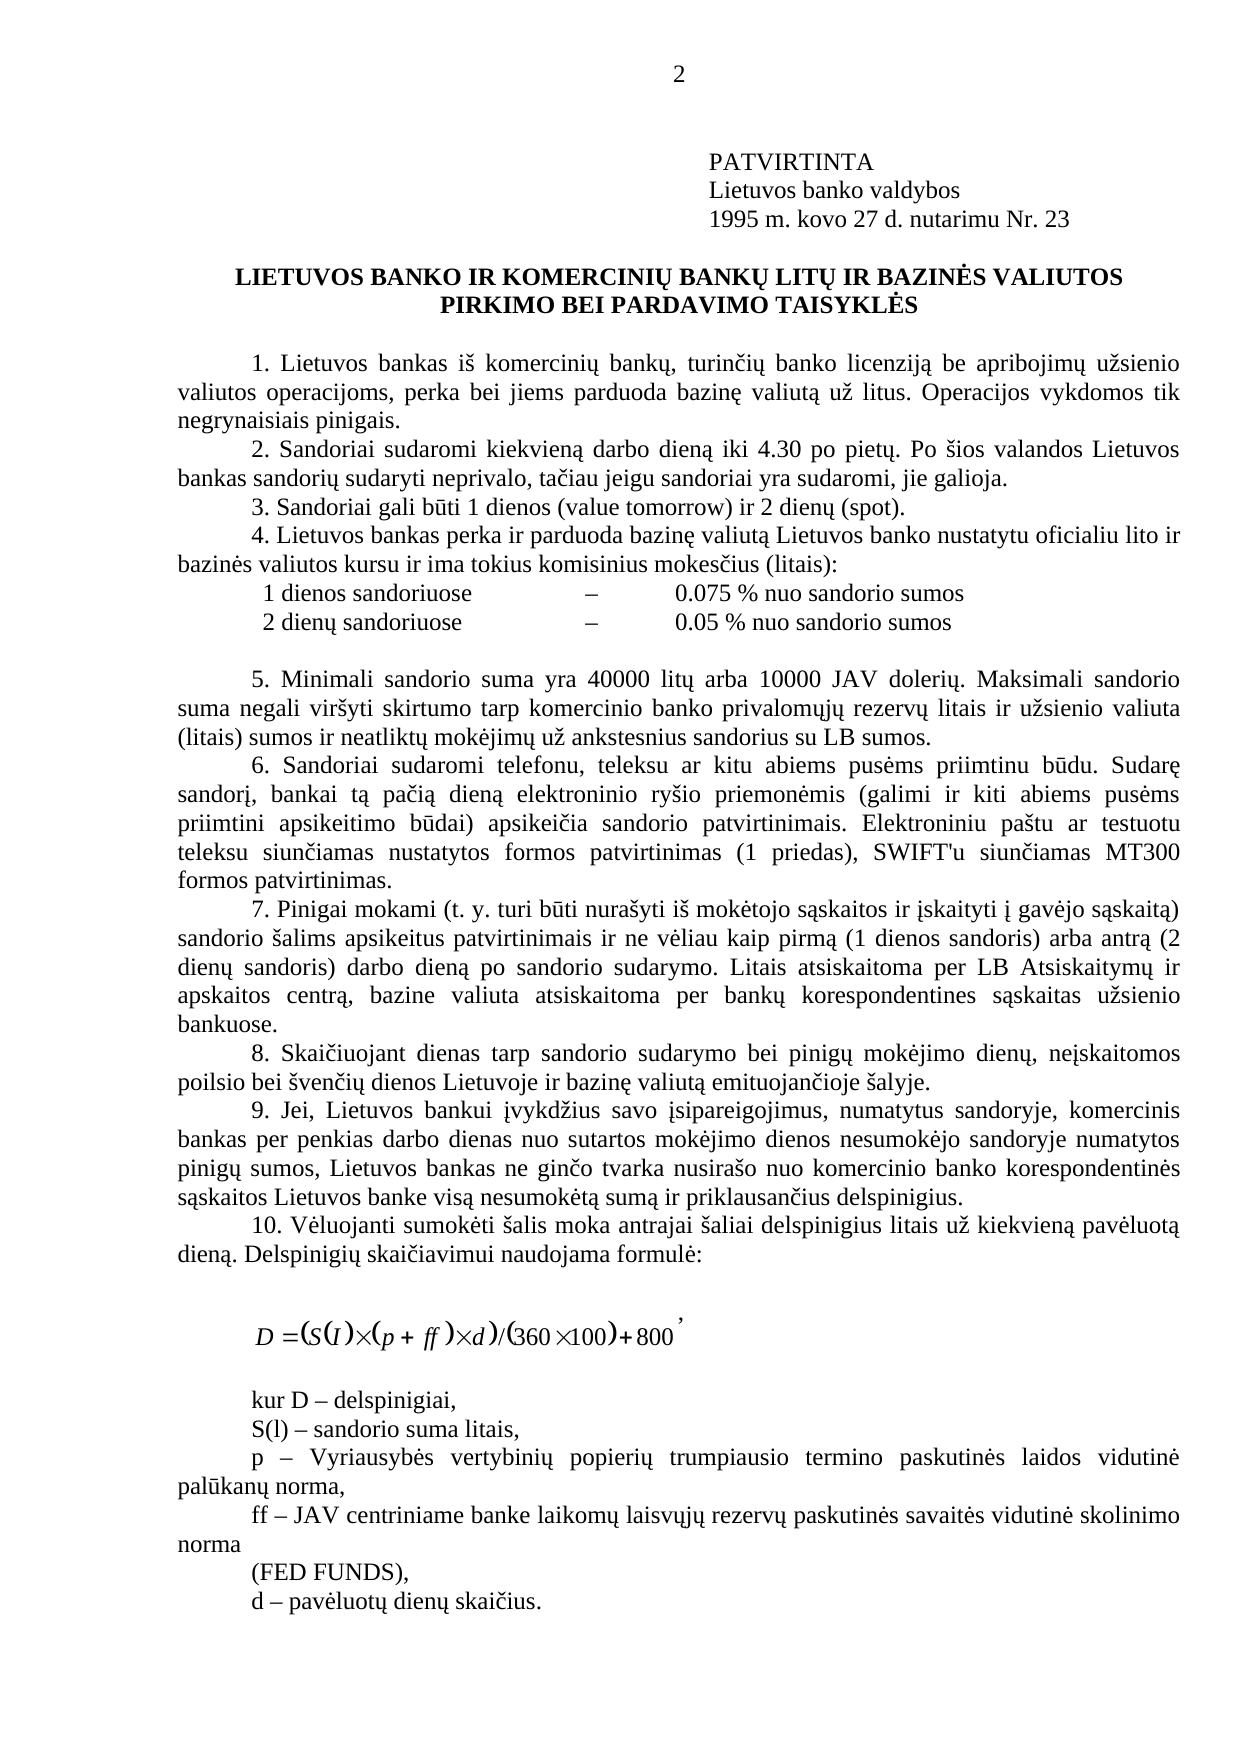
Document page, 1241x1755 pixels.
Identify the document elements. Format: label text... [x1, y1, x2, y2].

text 6. Sandoriai sudaromi telefonu, teleksu ar kitu abiems pusėms priimtinu būdu. Sudarę sandorį, bankai tą pačią dieną elektroninio ryšio priemonėmis (galimi ir kiti abiems pusėms priimtini apsikeitimo būdai) apsikeičia sandorio patvirtinimais. Elektroniniu paštu ar testuotu teleksu siunčiamas nustatytos formos patvirtinimas (1 priedas), SWIFT'u siunčiamas MT300 formos patvirtinimas. [177, 751, 1181, 894]
text PATVIRTINTA [177, 147, 1181, 176]
text kur D – delspinigiai, [177, 1385, 1181, 1414]
text 2. Sandoriai sudaromi kiekvieną darbo dieną iki 4.30 po pietų. Po šios valandos Lietuvos bankas sandorių sudaryti neprivalo, tačiau jeigu sandoriai yra sudaromi, jie galioja. [177, 434, 1181, 492]
table_header 1 dienos sandoriuose [177, 578, 568, 607]
table_cell – [568, 607, 663, 636]
text Lietuvos banko valdybos [177, 176, 1181, 204]
text 9. Jei, Lietuvos bankui įvykdžius savo įsipareigojimus, numatytus sandoryje, komercinis bankas per penkias darbo dienas nuo sutartos mokėjimo dienos nesumokėjo sandoryje numatytos pinigų sumos, Lietuvos bankas ne ginčo tvarka nusirašo nuo komercinio banko korespondentinės sąskaitos Lietuvos banke visą nesumokėtą sumą ir priklausančius delspinigius. [177, 1096, 1181, 1211]
text 10. Vėluojanti sumokėti šalis moka antrajai šaliai delspinigius litais už kiekvieną pavėluotą dieną. Delspinigių skaičiavimui naudojama formulė: [177, 1211, 1181, 1268]
text d – pavėluotų dienų skaičius. [177, 1586, 1181, 1615]
text 5. Minimali sandorio suma yra 40000 litų arba 10000 JAV dolerių. Maksimali sandorio suma negali viršyti skirtumo tarp komercinio banko privalomųjų rezervų litais ir užsienio valiuta (litais) sumos ir neatliktų mokėjimų už ankstesnius sandorius su LB sumos. [177, 664, 1181, 751]
text p – Vyriausybės vertybinių popierių trumpiausio termino paskutinės laidos vidutinė palūkanų norma, [177, 1442, 1181, 1500]
table_header – [568, 578, 663, 607]
text , [177, 1297, 1181, 1356]
text LIETUVOS BANKO IR KOMERCINIŲ BANKŲ LITŲ IR BAZINĖS VALIUTOS PIRKIMO BEI PARDAVIMO TAISYKLĖS [177, 262, 1181, 319]
table_cell 0.05 % nuo sandorio sumos [664, 607, 1181, 636]
text 8. Skaičiuojant dienas tarp sandorio sudarymo bei pinigų mokėjimo dienų, neįskaitomos poilsio bei švenčių dienos Lietuvoje ir bazinę valiutą emituojančioje šalyje. [177, 1038, 1181, 1096]
text 4. Lietuvos bankas perka ir parduoda bazinę valiutą Lietuvos banko nustatytu oficialiu lito ir bazinės valiutos kursu ir ima tokius komisinius mokesčius (litais): [177, 521, 1181, 578]
text 1995 m. kovo 27 d. nutarimu Nr. 23 [177, 204, 1181, 233]
text 1. Lietuvos bankas iš komercinių bankų, turinčių banko licenziją be apribojimų užsienio valiutos operacijoms, perka bei jiems parduoda bazinę valiutą už litus. Operacijos vykdomos tik negrynaisiais pinigais. [177, 348, 1181, 434]
text (FED FUNDS), [177, 1557, 1181, 1586]
text S(l) – sandorio suma litais, [177, 1414, 1181, 1442]
text ff – JAV centriniame banke laikomų laisvųjų rezervų paskutinės savaitės vidutinė skolinimo norma [177, 1500, 1181, 1557]
text 7. Pinigai mokami (t. y. turi būti nurašyti iš mokėtojo sąskaitos ir įskaityti į gavėjo sąskaitą) sandorio šalims apsikeitus patvirtinimais ir ne vėliau kaip pirmą (1 dienos sandoris) arba antrą (2 dienų sandoris) darbo dieną po sandorio sudarymo. Litais atsiskaitoma per LB Atsiskaitymų ir apskaitos centrą, bazine valiuta atsiskaitoma per bankų korespondentines sąskaitas užsienio bankuose. [177, 894, 1181, 1038]
table_cell 2 dienų sandoriuose [177, 607, 568, 636]
text 3. Sandoriai gali būti 1 dienos (value tomorrow) ir 2 dienų (spot). [177, 492, 1181, 521]
table_header 0.075 % nuo sandorio sumos [664, 578, 1181, 607]
